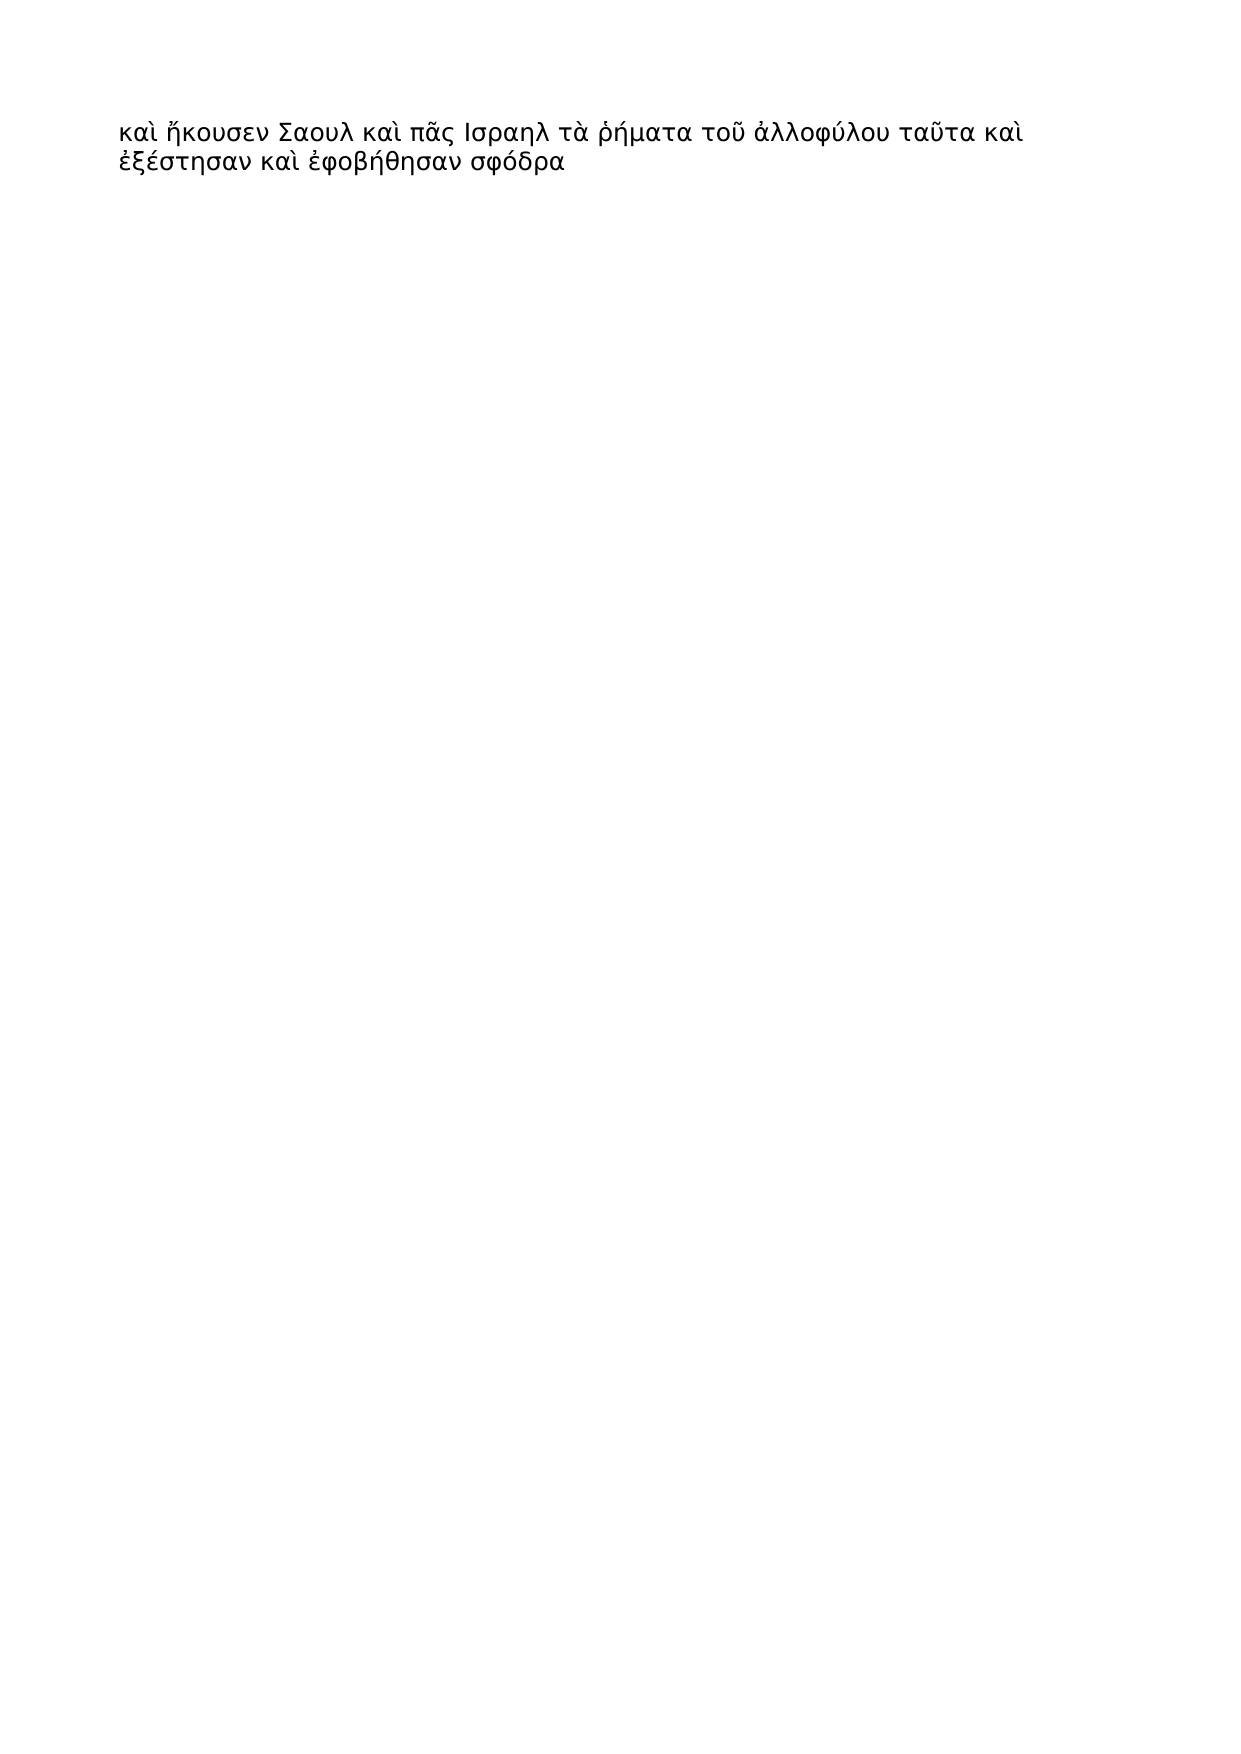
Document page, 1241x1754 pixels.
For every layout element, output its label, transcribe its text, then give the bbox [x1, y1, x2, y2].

text καὶ ἤκουσεν Σαουλ καὶ πᾶς Ισραηλ τὰ ῥήματα τοῦ ἀλλοφύλου ταῦτα καὶ ἐξέστησαν καὶ ἐφοβήθησαν σφόδρα [118, 118, 1122, 176]
